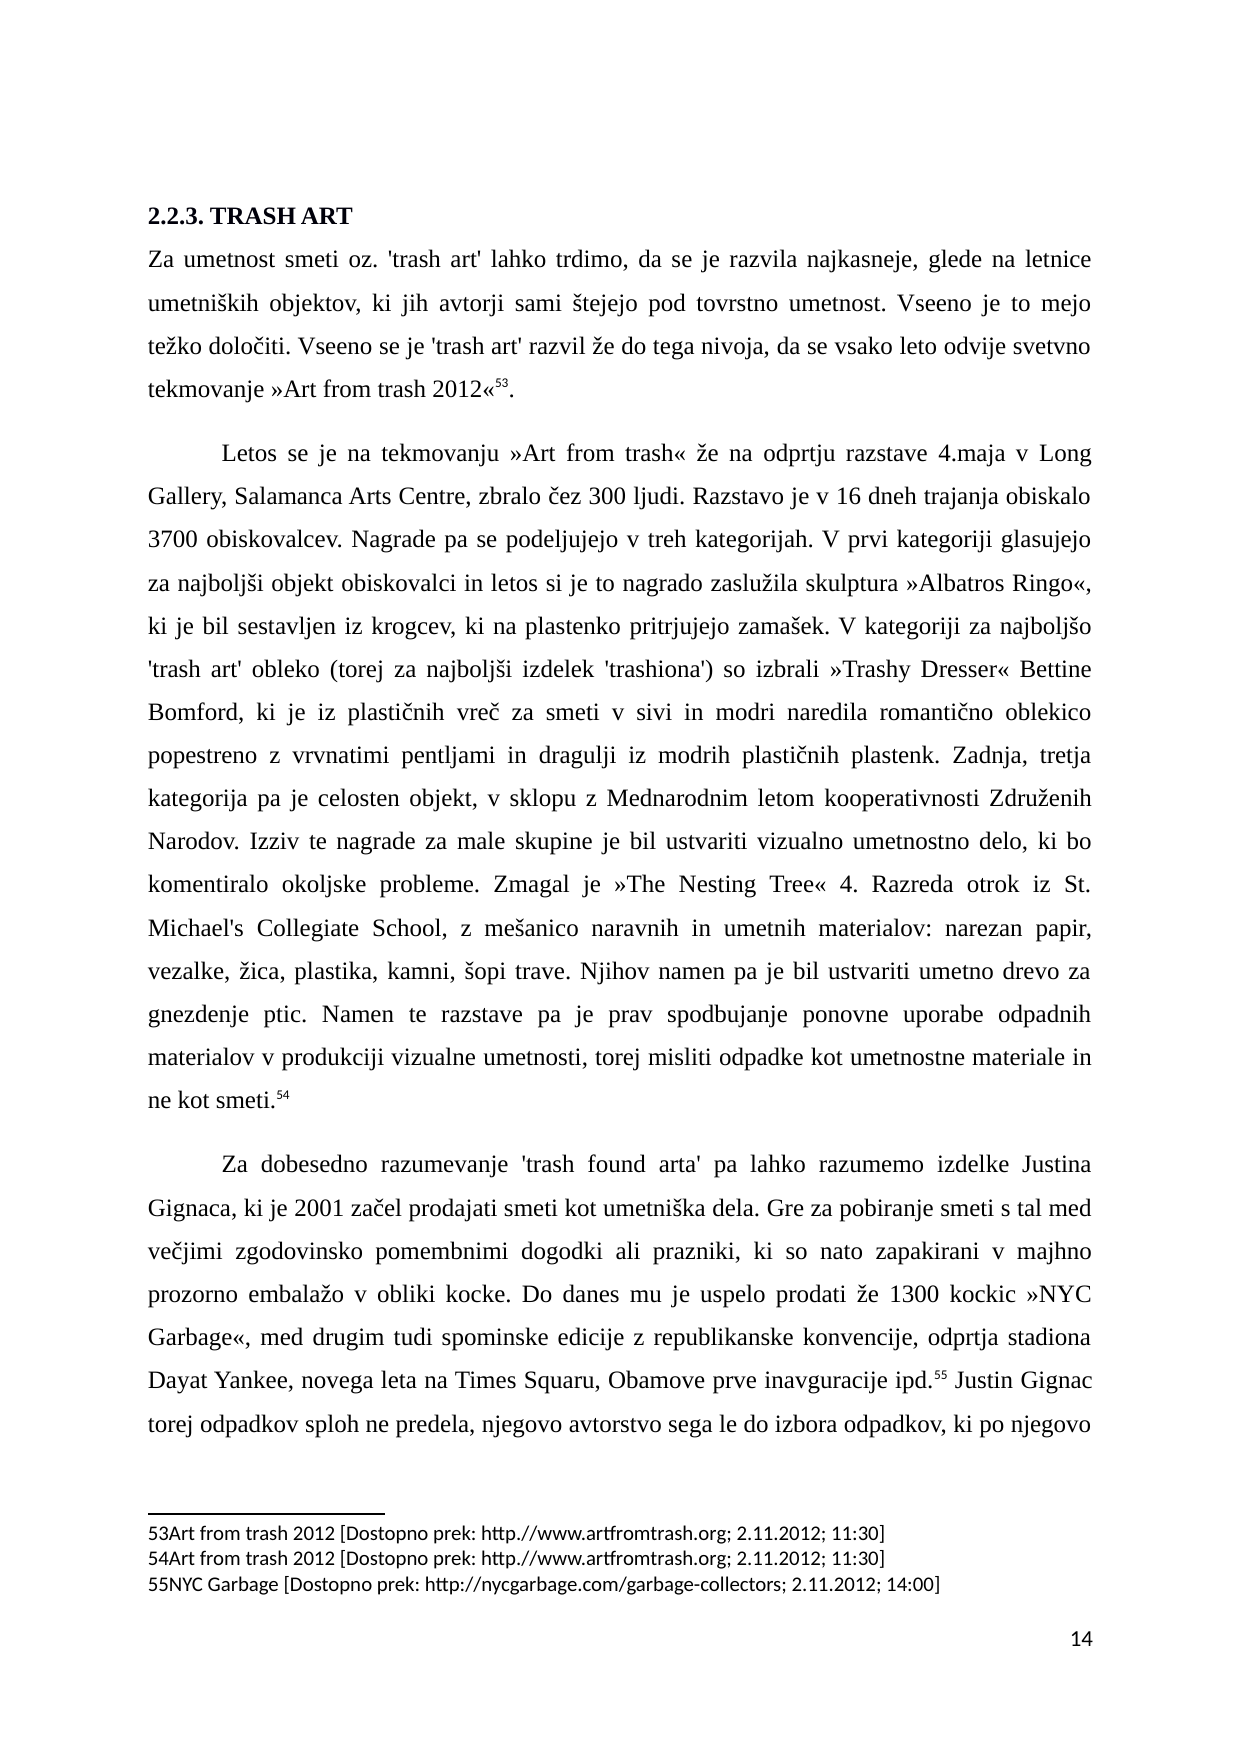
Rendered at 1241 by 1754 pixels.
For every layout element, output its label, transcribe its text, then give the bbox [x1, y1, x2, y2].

text Za umetnost smeti oz. 'trash art' lahko trdimo, da se je razvila najkasneje, glede na letnice umetniških objektov, ki jih avtorji sami štejejo pod tovrstno umetnost. Vseeno je to mejo težko določiti. Vseeno se je 'trash art' razvil že do tega nivoja, da se vsako leto odvije svetvno tekmovanje »Art from trash 2012«. [148, 244, 1093, 403]
subtitle 2.2.3. TRASH ART [148, 201, 1093, 230]
text Letos se je na tekmovanju »Art from trash« že na odprtju razstave 4.maja v Long Gallery, Salamanca Arts Centre, zbralo čez 300 ljudi. Razstavo je v 16 dneh trajanja obiskalo 3700 obiskovalcev. Nagrade pa se podeljujejo v treh kategorijah. V prvi kategoriji glasujejo za najboljši objekt obiskovalci in letos si je to nagrado zaslužila skulptura »Albatros Ringo«, ki je bil sestavljen iz krogcev, ki na plastenko pritrjujejo zamašek. V kategoriji za najboljšo 'trash art' obleko (torej za najboljši izdelek 'trashiona') so izbrali »Trashy Dresser« Bettine Bomford, ki je iz plastičnih vreč za smeti v sivi in modri naredila romantično oblekico popestreno z vrvnatimi pentljami in dragulji iz modrih plastičnih plastenk. Zadnja, tretja kategorija pa je celosten objekt, v sklopu z Mednarodnim letom kooperativnosti Združenih Narodov. Izziv te nagrade za male skupine je bil ustvariti vizualno umetnostno delo, ki bo komentiralo okoljske probleme. Zmagal je »The Nesting Tree« 4. Razreda otrok iz St. Michael's Collegiate School, z mešanico naravnih in umetnih materialov: narezan papir, vezalke, žica, plastika, kamni, šopi trave. Njihov namen pa je bil ustvariti umetno drevo za gnezdenje ptic. Namen te razstave pa je prav spodbujanje ponovne uporabe odpadnih materialov v produkciji vizualne umetnosti, torej misliti odpadke kot umetnostne materiale in ne kot smeti. [148, 438, 1093, 1114]
text NYC Garbage [Dostopno prek: http://nycgarbage.com/garbage-collectors; 2.11.2012; 14:00] [148, 1571, 1093, 1596]
text Art from trash 2012 [Dostopno prek: http.//www.artfromtrash.org; 2.11.2012; 11:30] [148, 1520, 1093, 1545]
text Za dobesedno razumevanje 'trash found arta' pa lahko razumemo izdelke Justina Gignaca, ki je 2001 začel prodajati smeti kot umetniška dela. Gre za pobiranje smeti s tal med večjimi zgodovinsko pomembnimi dogodki ali prazniki, ki so nato zapakirani v majhno prozorno embalažo v obliki kocke. Do danes mu je uspelo prodati že 1300 kockic »NYC Garbage«, med drugim tudi spominske edicije z republikanske konvencije, odprtja stadiona Dayat Yankee, novega leta na Times Squaru, Obamove prve inavguracije ipd. Justin Gignac torej odpadkov sploh ne predela, njegovo avtorstvo sega le do izbora odpadkov, ki po njegovo [148, 1149, 1093, 1437]
text Art from trash 2012 [Dostopno prek: http.//www.artfromtrash.org; 2.11.2012; 11:30] [148, 1545, 1093, 1571]
